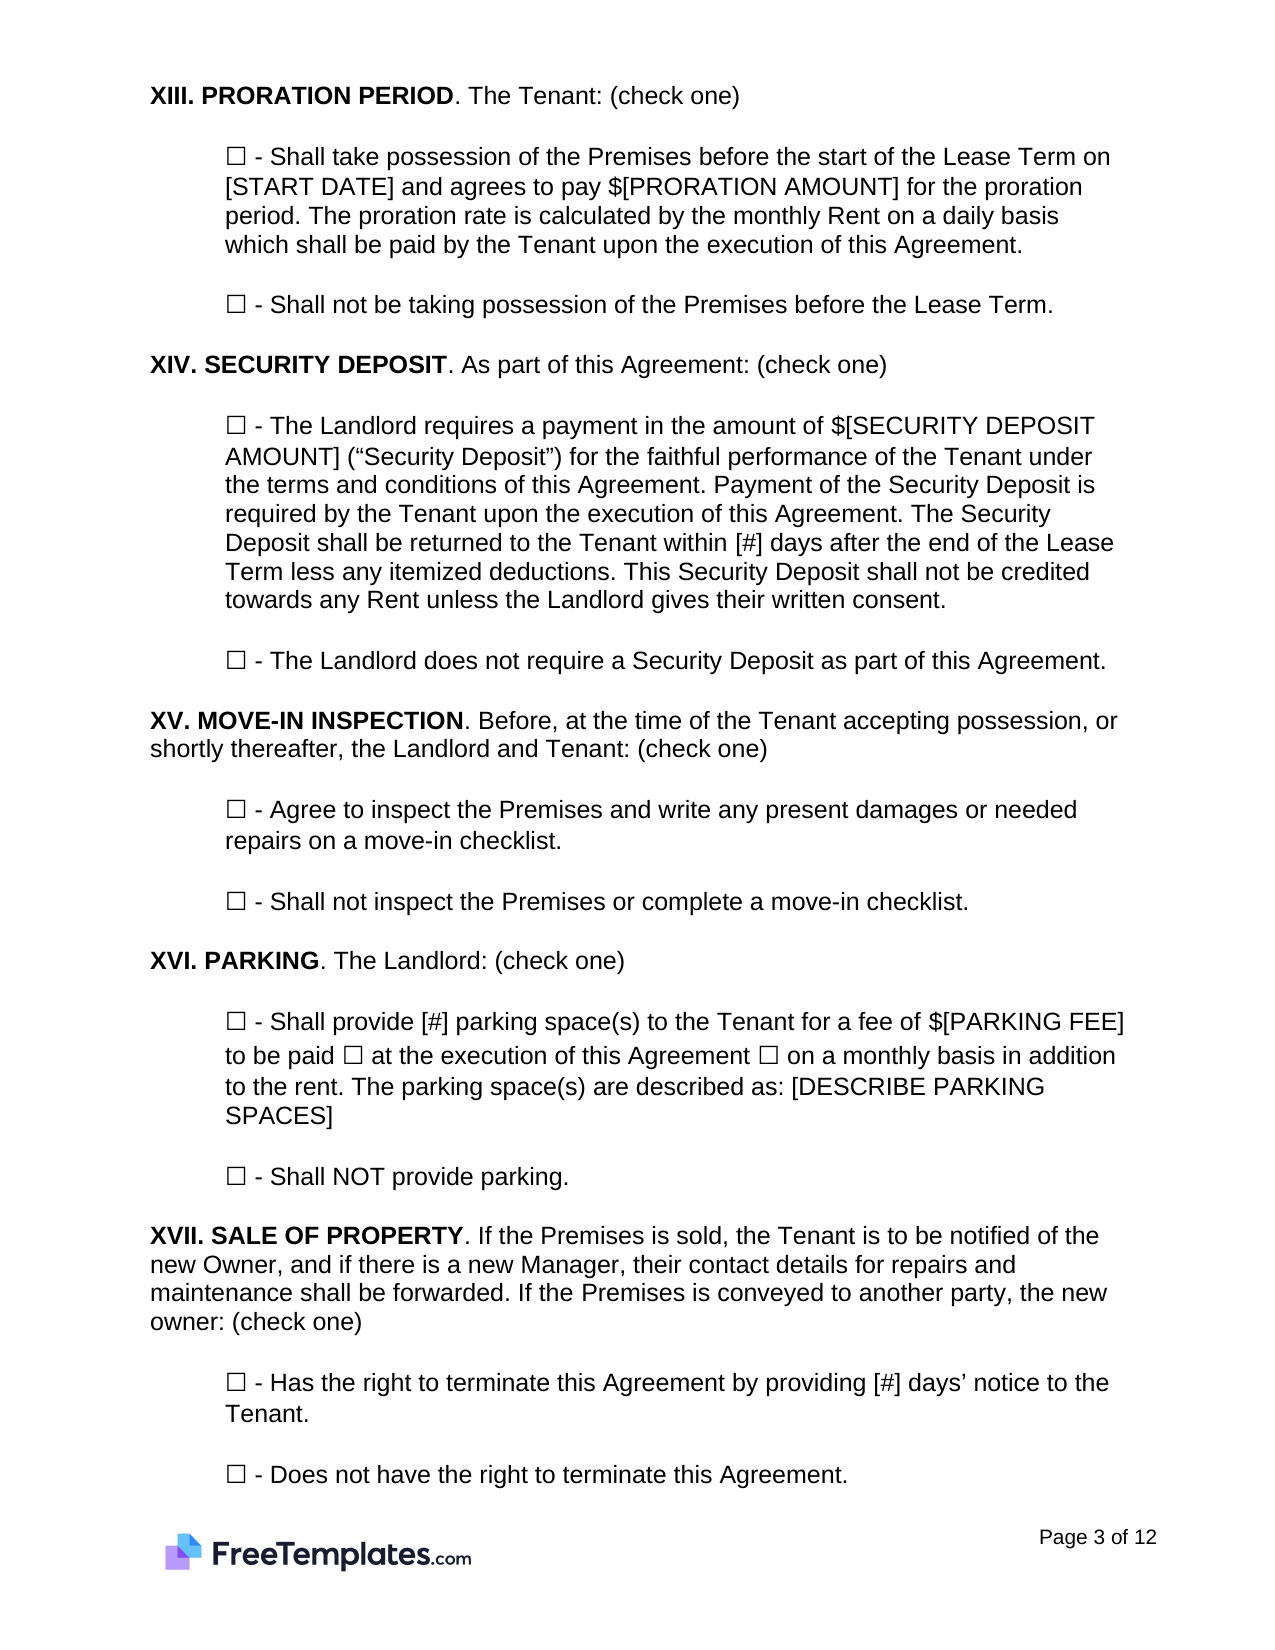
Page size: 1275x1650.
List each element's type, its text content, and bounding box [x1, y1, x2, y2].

text ☐ - Shall not inspect the Premises or complete a move-in checklist. [225, 883, 1125, 917]
text XVII. SALE OF PROPERTY. If the Premises is sold, the Tenant is to be notified of the new Owner, and if there is a new Manager, their contact details for repairs and maintenance shall be forwarded. If the Premises is conveyed to another party, the new owner: (check one) [150, 1221, 1125, 1336]
text ☐ - The Landlord does not require a Security Deposit as part of this Agreement. [225, 643, 1125, 677]
text ☐ - Shall provide [#] parking space(s) to the Tenant for a fee of $[PARKING FEE] to be paid ☐ at the execution of this Agreement ☐ on a monthly basis in addition to the rent. The parking space(s) are described as: [DESCRIBE PARKING SPACES] [225, 1004, 1125, 1129]
text ☐ - The Landlord requires a payment in the amount of $[SECURITY DEPOSIT AMOUNT] (“Security Deposit”) for the faithful performance of the Tenant under the terms and conditions of this Agreement. Payment of the Security Deposit is required by the Tenant upon the execution of this Agreement. The Security Deposit shall be returned to the Tenant within [#] days after the end of the Lease Term less any itemized deductions. This Security Deposit shall not be credited towards any Rent unless the Landlord gives their written consent. [225, 407, 1125, 614]
text ☐ - Agree to inspect the Premises and write any present damages or needed repairs on a move-in checklist. [225, 792, 1125, 855]
text ☐ - Does not have the right to terminate this Agreement. [225, 1456, 1125, 1490]
text XVI. PARKING. The Landlord: (check one) [150, 946, 1125, 975]
text XIII. PRORATION PERIOD. The Tenant: (check one) [150, 81, 1125, 109]
text ☐ - Shall NOT provide parking. [225, 1158, 1125, 1192]
text ☐ - Shall take possession of the Premises before the start of the Lease Term on [START DATE] and agrees to pay $[PRORATION AMOUNT] for the proration period. The proration rate is calculated by the monthly Rent on a daily basis which shall be paid by the Tenant upon the execution of this Agreement. [225, 138, 1125, 258]
text ☐ - Shall not be taking possession of the Premises before the Lease Term. [225, 287, 1125, 321]
text XV. MOVE-IN INSPECTION. Before, at the time of the Tenant accepting possession, or shortly thereafter, the Landlord and Tenant: (check one) [150, 706, 1125, 763]
text ☐ - Has the right to terminate this Agreement by providing [#] days’ notice to the Tenant. [225, 1365, 1125, 1427]
text XIV. SECURITY DEPOSIT. As part of this Agreement: (check one) [150, 350, 1125, 379]
